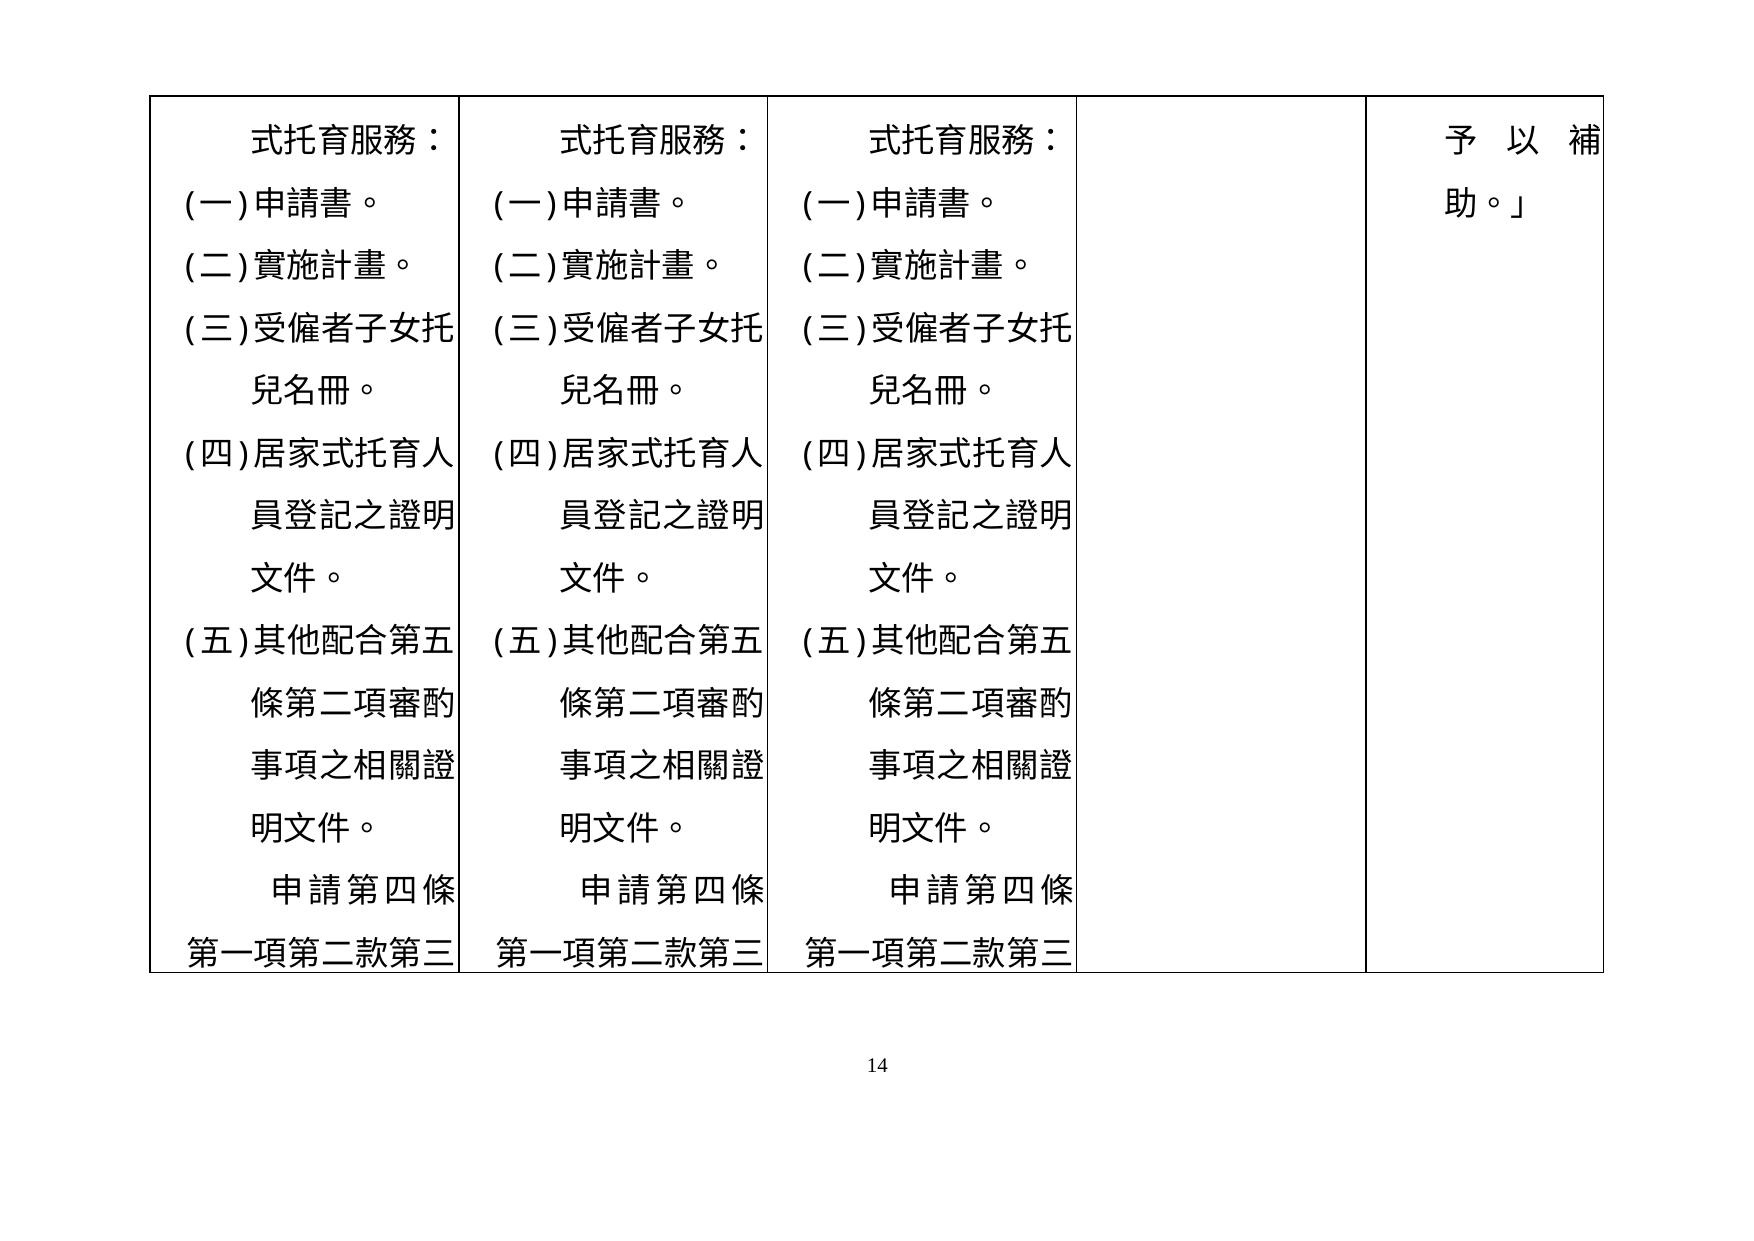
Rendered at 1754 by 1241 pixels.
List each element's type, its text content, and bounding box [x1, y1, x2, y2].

table_cell 式托育服務： (一)申請書。 (二)實施計畫。 (三)受僱者子女托兒名冊。 (四)居家式托育人員登記之證明文件。 (五)其他配合第五條第二項審酌事項之相關證明文件。 申請第四條第一項第二款第三 [768, 97, 1076, 972]
table_cell 式托育服務： (一)申請書。 (二)實施計畫。 (三)受僱者子女托兒名冊。 (四)居家式托育人員登記之證明文件。 (五)其他配合第五條第二項審酌事項之相關證明文件。 申請第四條第一項第二款第三 [151, 97, 458, 972]
table_cell 予以補助。」 [1367, 97, 1603, 972]
table_cell [1077, 97, 1365, 972]
table_cell 式托育服務： (一)申請書。 (二)實施計畫。 (三)受僱者子女托兒名冊。 (四)居家式托育人員登記之證明文件。 (五)其他配合第五條第二項審酌事項之相關證明文件。 申請第四條第一項第二款第三 [460, 97, 767, 972]
